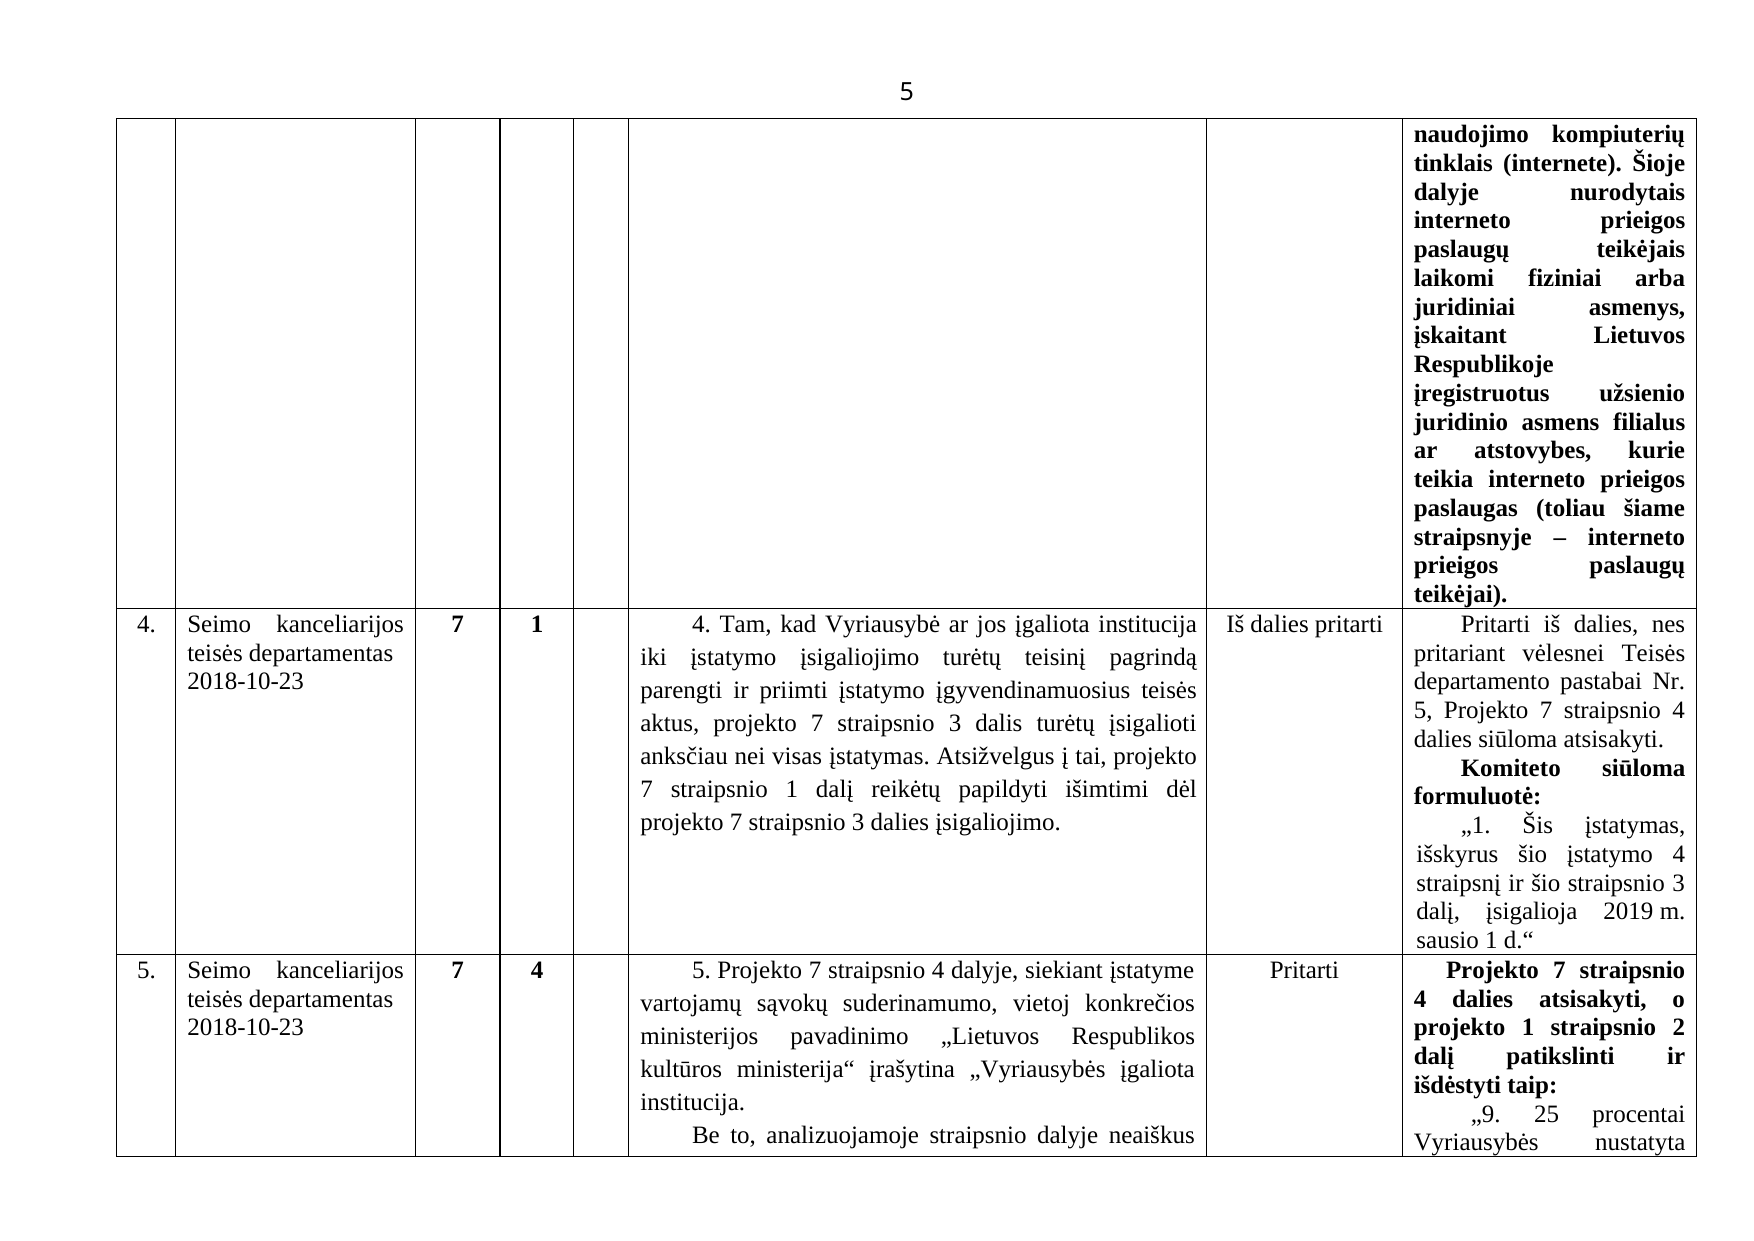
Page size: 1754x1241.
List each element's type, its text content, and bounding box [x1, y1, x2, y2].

table_cell [501, 119, 573, 608]
table_cell Iš dalies pritarti [1207, 609, 1402, 954]
table_cell 5. Projekto 7 straipsnio 4 dalyje, siekiant įstatyme vartojamų sąvokų suderinamumo, vietoj konkrečios ministerijos pavadinimo „Lietuvos Respublikos kultūros ministerija“ įrašytina „Vyriausybės įgaliota institucija. Be to, analizuojamoje straipsnio dalyje neaiškus [629, 955, 1206, 1156]
table_cell 4. [117, 609, 175, 954]
table_cell [574, 119, 628, 608]
table_cell [629, 119, 1206, 608]
table_cell 4. Tam, kad Vyriausybė ar jos įgaliota institucija iki įstatymo įsigaliojimo turėtų teisinį pagrindą parengti ir priimti įstatymo įgyvendinamuosius teisės aktus, projekto 7 straipsnio 3 dalis turėtų įsigalioti anksčiau nei visas įstatymas. Atsižvelgus į tai, projekto 7 straipsnio 1 dalį reikėtų papildyti išimtimi dėl projekto 7 straipsnio 3 dalies įsigaliojimo. [629, 609, 1206, 954]
table_cell [416, 119, 499, 608]
table_cell Pritarti [1207, 955, 1402, 1156]
table_cell 4 [501, 955, 573, 1156]
table_cell [176, 119, 415, 608]
table_cell [1207, 119, 1402, 608]
table_cell Seimo kanceliarijos teisės departamentas 2018-10-23 [176, 955, 415, 1156]
table_cell [574, 955, 628, 1156]
table_cell 7 [416, 955, 499, 1156]
table_cell 1 [501, 609, 573, 954]
table_cell Seimo kanceliarijos teisės departamentas 2018-10-23 [176, 609, 415, 954]
table_cell Projekto 7 straipsnio 4 dalies atsisakyti, o projekto 1 straipsnio 2 dalį patikslinti ir išdėstyti taip: „9. 25 procentai Vyriausybės nustatyta [1403, 955, 1696, 1156]
table_cell 5. [117, 955, 175, 1156]
table_cell naudojimo kompiuterių tinklais (internete). Šioje dalyje nurodytais interneto prieigos paslaugų teikėjais laikomi fiziniai arba juridiniai asmenys, įskaitant Lietuvos Respublikoje įregistruotus užsienio juridinio asmens filialus ar atstovybes, kurie teikia interneto prieigos paslaugas (toliau šiame straipsnyje – interneto prieigos paslaugų teikėjai). [1403, 119, 1696, 608]
table_cell [117, 119, 175, 608]
table_cell Pritarti iš dalies, nes pritariant vėlesnei Teisės departamento pastabai Nr. 5, Projekto 7 straipsnio 4 dalies siūloma atsisakyti. Komiteto siūloma formuluotė: „1. Šis įstatymas, išskyrus šio įstatymo 4 straipsnį ir šio straipsnio 3 dalį, įsigalioja 2019 m. sausio 1 d.“ [1403, 609, 1696, 954]
table_cell [574, 609, 628, 954]
table_cell 7 [416, 609, 499, 954]
